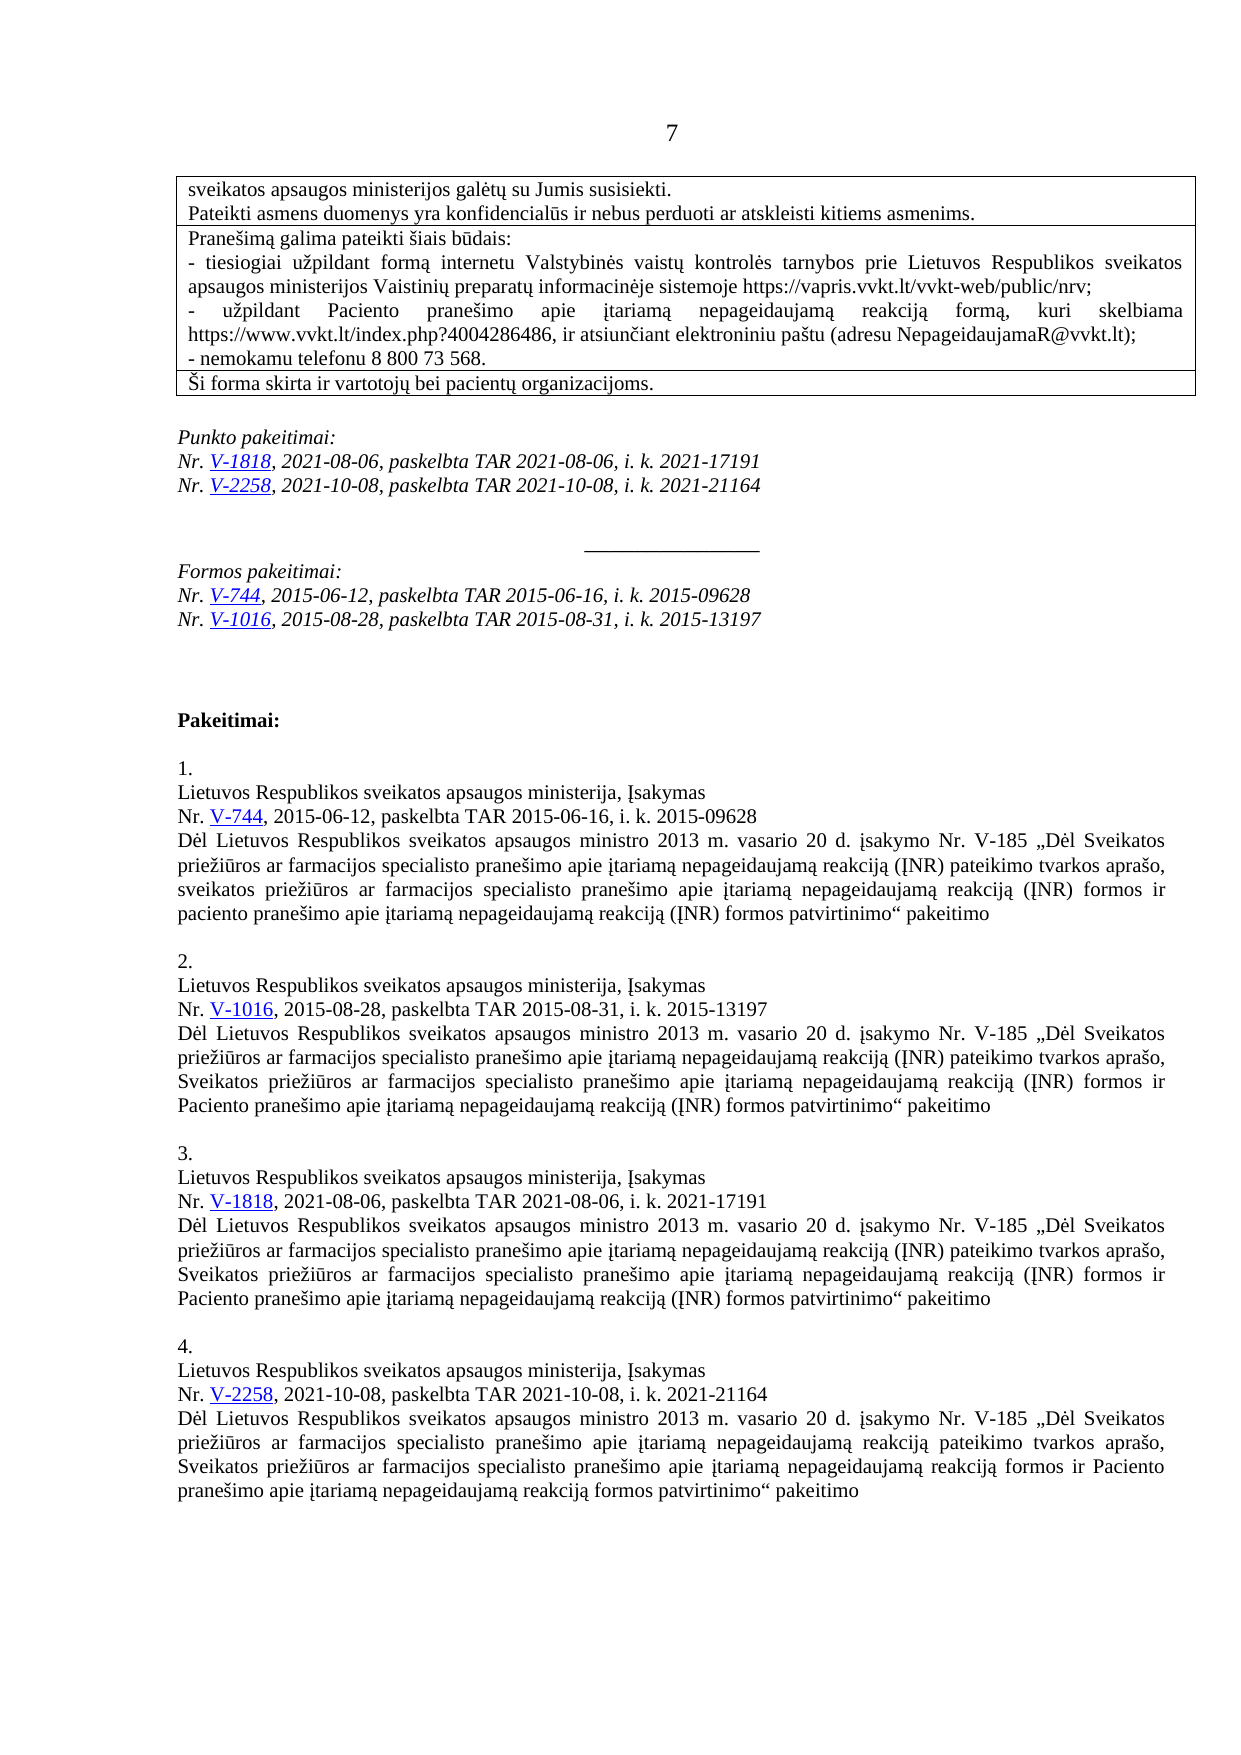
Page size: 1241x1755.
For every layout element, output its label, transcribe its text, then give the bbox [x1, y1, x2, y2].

text Lietuvos Respublikos sveikatos apsaugos ministerija, Įsakymas [177, 1358, 1167, 1382]
text ______________ [177, 526, 1167, 555]
table_cell Pranešimą galima pateikti šiais būdais: - tiesiogiai užpildant formą internetu Valstybinės vaistų kontrolės tarnybos prie Lietuvos Respublikos sveikatos apsaugos ministerijos Vaistinių preparatų informacinėje sistemoje https://vapris.vvkt.lt/vvkt-web/public/nrv; - užpildant Paciento pranešimo apie įtariamą nepageidaujamą reakciją formą, kuri skelbiama https://www.vvkt.lt/index.php?4004286486, ir atsiunčiant elektroniniu paštu (adresu NepageidaujamaR@vvkt.lt); - nemokamu telefonu 8 800 73 568. [177, 226, 1195, 370]
text Lietuvos Respublikos sveikatos apsaugos ministerija, Įsakymas [177, 973, 1167, 997]
table_cell Ši forma skirta ir vartotojų bei pacientų organizacijoms. [177, 371, 1195, 395]
text Dėl Lietuvos Respublikos sveikatos apsaugos ministro 2013 m. vasario 20 d. įsakymo Nr. V-185 „Dėl Sveikatos priežiūros ar farmacijos specialisto pranešimo apie įtariamą nepageidaujamą reakciją pateikimo tvarkos aprašo, Sveikatos priežiūros ar farmacijos specialisto pranešimo apie įtariamą nepageidaujamą reakciją formos ir Paciento pranešimo apie įtariamą nepageidaujamą reakciją formos patvirtinimo“ pakeitimo [177, 1406, 1167, 1502]
table_cell sveikatos apsaugos ministerijos galėtų su Jumis susisiekti. Pateikti asmens duomenys yra konfidencialūs ir nebus perduoti ar atskleisti kitiems asmenims. [177, 177, 1195, 225]
text Nr. V-744, 2015-06-12, paskelbta TAR 2015-06-16, i. k. 2015-09628 [177, 804, 1167, 828]
text Formos pakeitimai: [177, 559, 1167, 583]
text Nr. V-2258, 2021-10-08, paskelbta TAR 2021-10-08, i. k. 2021-21164 [177, 473, 1167, 497]
text Nr. V-1016, 2015-08-28, paskelbta TAR 2015-08-31, i. k. 2015-13197 [177, 997, 1167, 1021]
text Nr. V-1818, 2021-08-06, paskelbta TAR 2021-08-06, i. k. 2021-17191 [177, 449, 1167, 473]
text 1. [177, 756, 1167, 780]
text Dėl Lietuvos Respublikos sveikatos apsaugos ministro 2013 m. vasario 20 d. įsakymo Nr. V-185 „Dėl Sveikatos priežiūros ar farmacijos specialisto pranešimo apie įtariamą nepageidaujamą reakciją (ĮNR) pateikimo tvarkos aprašo, sveikatos priežiūros ar farmacijos specialisto pranešimo apie įtariamą nepageidaujamą reakciją (ĮNR) formos ir paciento pranešimo apie įtariamą nepageidaujamą reakciją (ĮNR) formos patvirtinimo“ pakeitimo [177, 828, 1167, 925]
text Nr. V-2258, 2021-10-08, paskelbta TAR 2021-10-08, i. k. 2021-21164 [177, 1382, 1167, 1406]
text Nr. V-744, 2015-06-12, paskelbta TAR 2015-06-16, i. k. 2015-09628 [177, 583, 1167, 607]
text Punkto pakeitimai: [177, 425, 1167, 449]
text Nr. V-1016, 2015-08-28, paskelbta TAR 2015-08-31, i. k. 2015-13197 [177, 607, 1167, 631]
text Dėl Lietuvos Respublikos sveikatos apsaugos ministro 2013 m. vasario 20 d. įsakymo Nr. V-185 „Dėl Sveikatos priežiūros ar farmacijos specialisto pranešimo apie įtariamą nepageidaujamą reakciją (ĮNR) pateikimo tvarkos aprašo, Sveikatos priežiūros ar farmacijos specialisto pranešimo apie įtariamą nepageidaujamą reakciją (ĮNR) formos ir Paciento pranešimo apie įtariamą nepageidaujamą reakciją (ĮNR) formos patvirtinimo“ pakeitimo [177, 1021, 1167, 1117]
text Lietuvos Respublikos sveikatos apsaugos ministerija, Įsakymas [177, 780, 1167, 804]
text Pakeitimai: [177, 708, 1167, 732]
text Dėl Lietuvos Respublikos sveikatos apsaugos ministro 2013 m. vasario 20 d. įsakymo Nr. V-185 „Dėl Sveikatos priežiūros ar farmacijos specialisto pranešimo apie įtariamą nepageidaujamą reakciją (ĮNR) pateikimo tvarkos aprašo, Sveikatos priežiūros ar farmacijos specialisto pranešimo apie įtariamą nepageidaujamą reakciją (ĮNR) formos ir Paciento pranešimo apie įtariamą nepageidaujamą reakciją (ĮNR) formos patvirtinimo“ pakeitimo [177, 1213, 1167, 1310]
text Nr. V-1818, 2021-08-06, paskelbta TAR 2021-08-06, i. k. 2021-17191 [177, 1189, 1167, 1213]
text 3. [177, 1141, 1167, 1165]
text 2. [177, 949, 1167, 973]
text 4. [177, 1334, 1167, 1358]
text Lietuvos Respublikos sveikatos apsaugos ministerija, Įsakymas [177, 1165, 1167, 1189]
